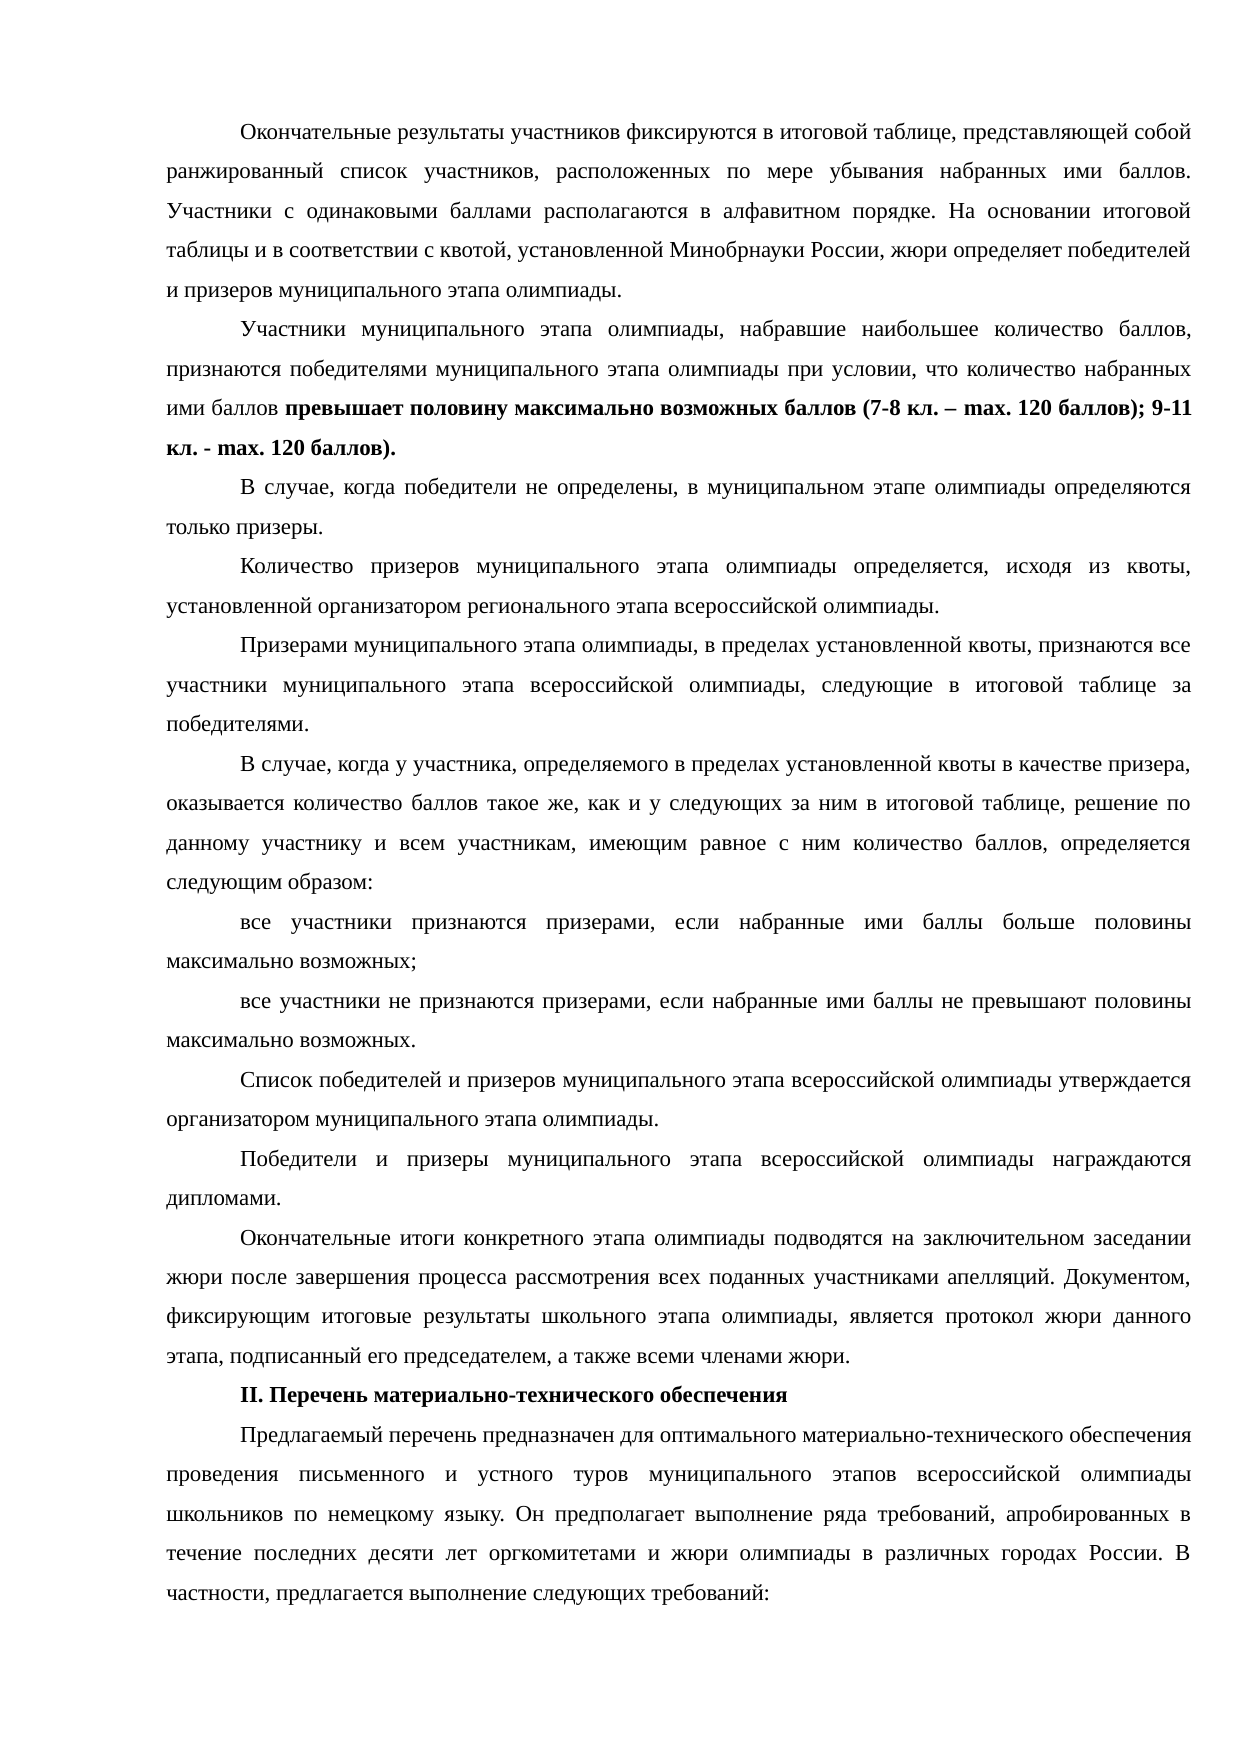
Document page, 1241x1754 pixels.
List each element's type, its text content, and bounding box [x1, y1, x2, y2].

text Предлагаемый перечень предназначен для оптимального материально-технического обеспечения проведения письменного и устного туров муниципального этапов всероссийской олимпиады школьников по немецкому языку. Он предполагает выполнение ряда требований, апробированных в течение последних десяти лет оргкомитетами и жюри олимпиады в различных городах России. В частности, предлагается выполнение следующих требований: [166, 1421, 1193, 1605]
text Список победителей и призеров муниципального этапа всероссийской олимпиады утверждается организатором муниципального этапа олимпиады. [166, 1066, 1193, 1131]
text все участники не признаются призерами, если набранные ими баллы не превышают половины максимально возможных. [166, 987, 1193, 1052]
text Призерами муниципального этапа олимпиады, в пределах установленной квоты, признаются все участники муниципального этапа всероссийской олимпиады, следующие в итоговой таблице за победителями. [166, 631, 1193, 737]
text II. Перечень материально-технического обеспечения [166, 1381, 1193, 1408]
text Участники муниципального этапа олимпиады, набравшие наибольшее количество баллов, признаются победителями муниципального этапа олимпиады при условии, что количество набранных ими баллов превышает половину максимально возможных баллов (7-8 кл. – max. 120 баллов); 9-11 кл. - max. 120 баллов). [166, 316, 1193, 460]
text Победители и призеры муниципального этапа всероссийской олимпиады награждаются дипломами. [166, 1144, 1193, 1210]
text Окончательные итоги конкретного этапа олимпиады подводятся на заключительном заседании жюри после завершения процесса рассмотрения всех поданных участниками апелляций. Документом, фиксирующим итоговые результаты школьного этапа олимпиады, является протокол жюри данного этапа, подписанный его председателем, а также всеми членами жюри. [166, 1223, 1193, 1368]
text Количество призеров муниципального этапа олимпиады определяется, исходя из квоты, установленной организатором регионального этапа всероссийской олимпиады. [166, 552, 1193, 618]
text все участники признаются призерами, если набранные ими баллы больше половины максимально возможных; [166, 908, 1193, 973]
text В случае, когда у участника, определяемого в пределах установленной квоты в качестве призера, оказывается количество баллов такое же, как и у следующих за ним в итоговой таблице, решение по данному участнику и всем участникам, имеющим равное с ним количество баллов, определяется следующим образом: [166, 750, 1193, 894]
text Окончательные результаты участников фиксируются в итоговой таблице, представляющей собой ранжированный список участников, расположенных по мере убывания набранных ими баллов. Участники с одинаковыми баллами располагаются в алфавитном порядке. На основании итоговой таблицы и в соответствии с квотой, установленной Минобрнауки России, жюри определяет победителей и призеров муниципального этапа олимпиады. [166, 118, 1193, 302]
text В случае, когда победители не определены, в муниципальном этапе олимпиады определяются только призеры. [166, 473, 1193, 539]
